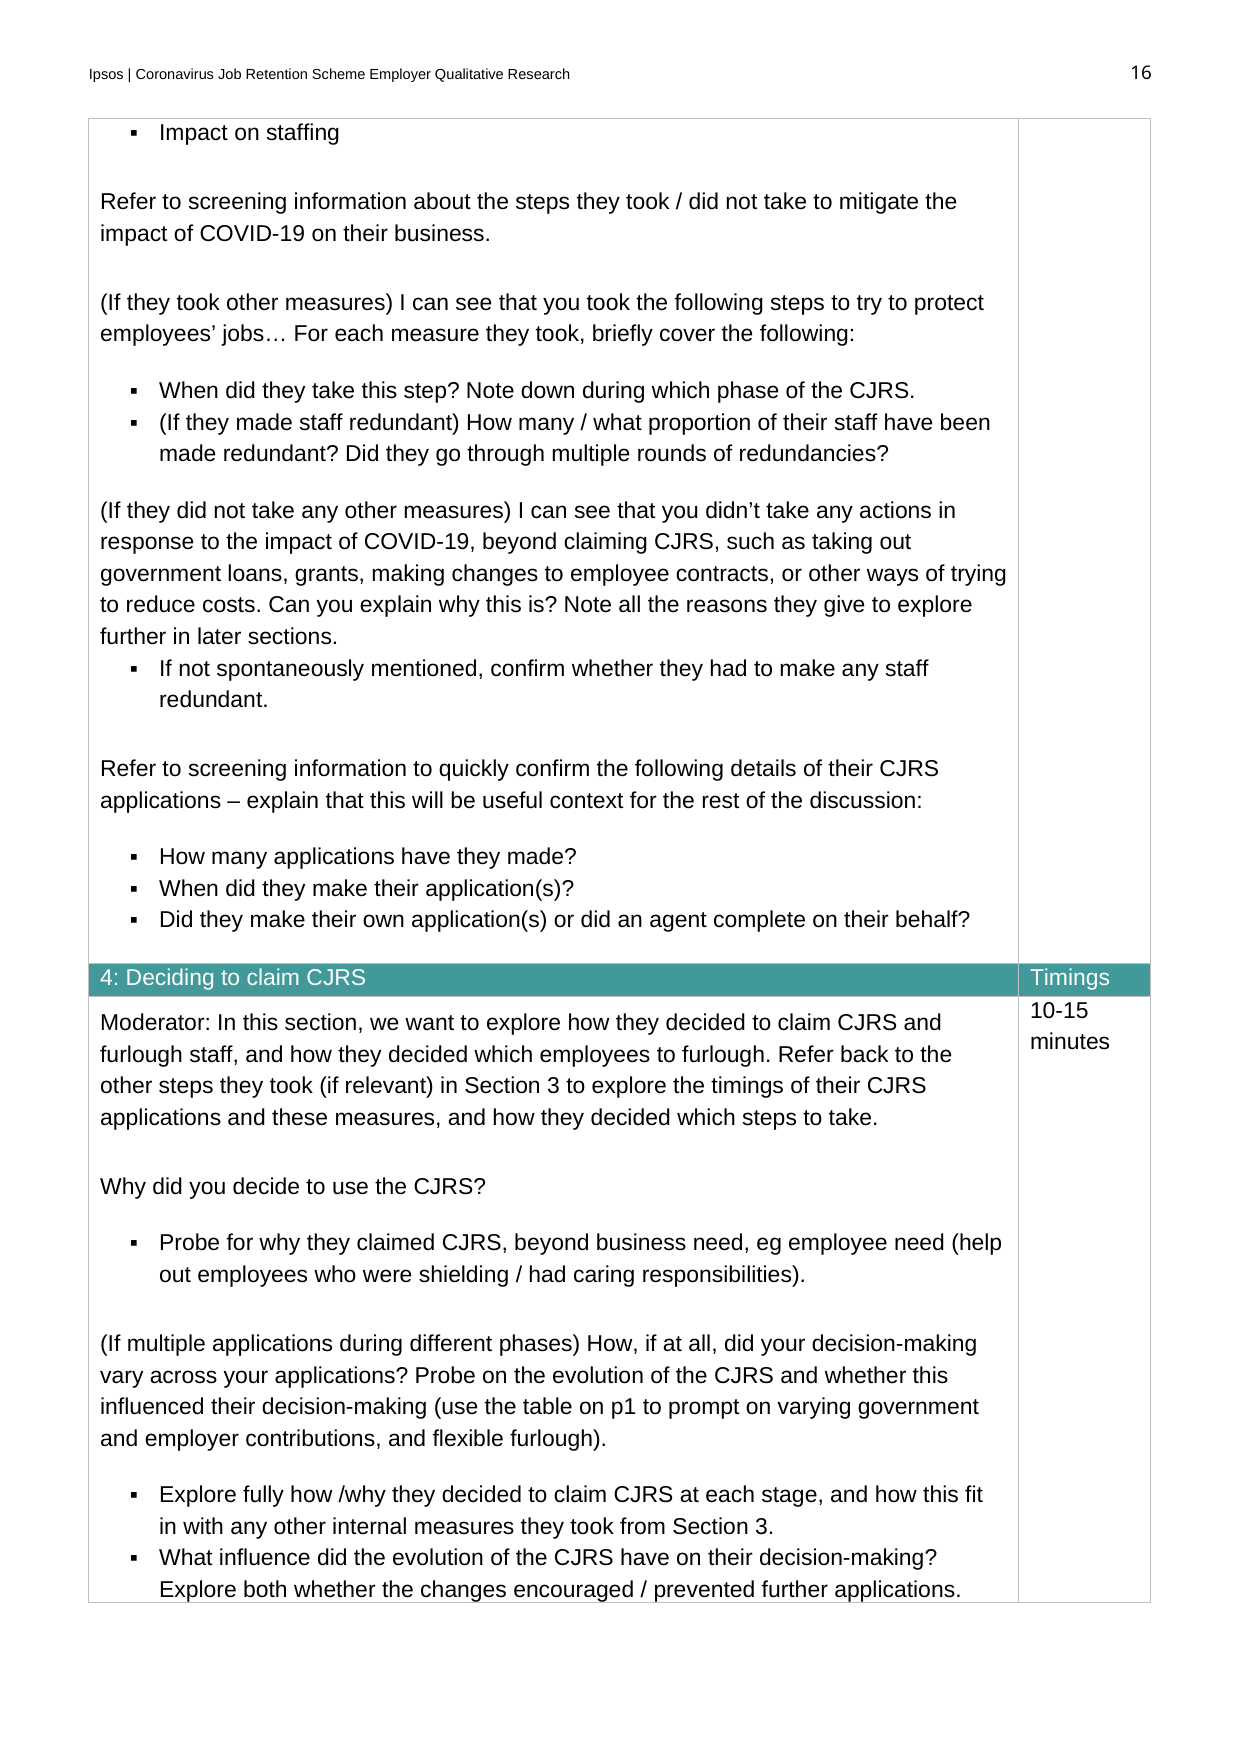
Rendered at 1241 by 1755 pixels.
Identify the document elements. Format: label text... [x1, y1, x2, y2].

table_cell Timings [1019, 964, 1150, 996]
table_cell 4: Deciding to claim CJRS [89, 964, 1018, 996]
table_cell Moderator: This section aims to understand how COVID-19 has impacted the business (positively and / or negatively), how this has changed over the course of the three national lockdowns (and other regional measures), and the number of CJRS applications they have made (and when). Explain that you want to briefly understand how COVID-19 has impacted their business. Please be mindful throughout that some participants may have been particularly affected by the pandemic and manage the conversation sensitively. The past year has been challenging for many businesses, in lots of different ways. Can you describe how the coronavirus pandemic has affected your business? Briefly probe on the following areas, and be mindful of exploring both positives and negatives arising from the pandemic: Impact on turnover / business health / prompt on trading status from the profile Impact on customer confidence / demand for their product or service Impact on staffing Refer to screening information about the steps they took / did not take to mitigate the impact of COVID-19 on their business. (If they took other measures) I can see that you took the following steps to try to protect employees’ jobs… For each measure they took, briefly cover the following: When did they take this step? Note down during which phase of the CJRS. (If they made staff redundant) How many / what proportion of their staff have been made redundant? Did they go through multiple rounds of redundancies? (If they did not take any other measures) I can see that you didn’t take any actions in response to the impact of COVID-19, beyond claiming CJRS, such as taking out government loans, grants, making changes to employee contracts, or other ways of trying to reduce costs. Can you explain why this is? Note all the reasons they give to explore further in later sections. If not spontaneously mentioned, confirm whether they had to make any staff redundant. Refer to screening information to quickly confirm the following details of their CJRS applications – explain that this will be useful context for the rest of the discussion: How many applications have they made? When did they make their application(s)? Did they make their own application(s) or did an agent complete on their behalf? [89, 119, 1018, 963]
table_cell [1019, 119, 1150, 963]
table_cell Moderator: In this section, we want to explore how they decided to claim CJRS and furlough staff, and how they decided which employees to furlough. Refer back to the other steps they took (if relevant) in Section 3 to explore the timings of their CJRS applications and these measures, and how they decided which steps to take. Why did you decide to use the CJRS? Probe for why they claimed CJRS, beyond business need, eg employee need (help out employees who were shielding / had caring responsibilities). (If multiple applications during different phases) How, if at all, did your decision-making vary across your applications? Probe on the evolution of the CJRS and whether this influenced their decision-making (use the table on p1 to prompt on varying government and employer contributions, and flexible furlough). Explore fully how /why they decided to claim CJRS at each stage, and how this fit in with any other internal measures they took from Section 3. What influence did the evolution of the CJRS have on their decision-making? Explore both whether the changes encouraged / prevented further applications. Probe on: Each time the scheme was extended (May 2020, October 2020, November 2020, December 2020, March 2021) The change in employer / government contributions (ie when the government contribution changed from 80% > 70% > 60% > 80%) The change in National Insurance and pensions contributions (when this moved from government to employers) When part-time furlough was permitted New employees becoming eligible (eg those recently hired) When it was announced that employers’ names and amounts claimed under CJRS would be published How did you decide which / how many employees to furlough? Probe fully on: Full-time / part-time staff / contract type Experience of staff Seniority of staff Salary / influence of 80% contribution and optional top-up Staff skillset / business need Personal characteristics (for example age, gender) Personal circumstances – ie shielding or caring responsibilities arising from COVID-19? Requests from staff to be furloughed or not (due to personal circumstances or otherwise) Anything else? Confirm whether they: Brought fully furloughed employees back to work part-time (between July and October 2020) Brought fully furloughed employees back to work full-time Flexibly furloughed staff (part-time or full-time) where they hadn’t been furloughed previously (from the start of November 2020). And then explore the following, noting whether this differs for points (i) and (ii): Why did they / not decide to do this? What are the benefits of flexible furlough? (ie being able to furlough for any amount of time and/or shift pattern (Part Time or Full Time furloughing)) Deciding not to bring staff back: Do they expect to take back staff at the end of the scheme? Why / not? Were there any staff that they furloughed and did not take back? Why was this? How did you decide which employees to bring back / furlough? Probe on employee characteristics: full or part-time and contract type; experience; seniority; salary and influence of contribution / optional top-up; staff skillset and business need; personal circumstances; requests from staff to be furloughed or remain on furlough. What influence did the evolution of the CJRS have on their decision-making to furlough staff part-time/newly furlough staff full-time (including how many and which staff)? Probe on: Each time the scheme was extended (May 2020, October 2020, November 2020, December 2020, March 2021) The change in employer / government contributions (ie when the government contribution changed from 80% > 70% > 60% > 80%) The change in National Insurance and pensions contributions (when this moved from government to employers) When it was announced that employers’ names and amounts claimed under CJRS would be published (January 25th) Timing of the decisions: When did / will they start bringing employees back? Why at this point? Probe on the role of restrictions / impact of the virus. When did / will they start putting employees on furlough who haven’t been furloughed previously? Why at this point? Probe on the role of restrictions / impact of the virus. Employers had the option of ‘topping up’ the CJRS grant if it was less than their original salary. Was this something you did, or considered doing? Why did you decide to do this / not do this? What factors did you consider? Probe on employee characteristics (eg caring responsibilities, age, length of time in job) How did you decide how much to top-up their wages by? [89, 997, 1018, 1602]
table_cell 10-15 minutes [1019, 997, 1150, 1602]
